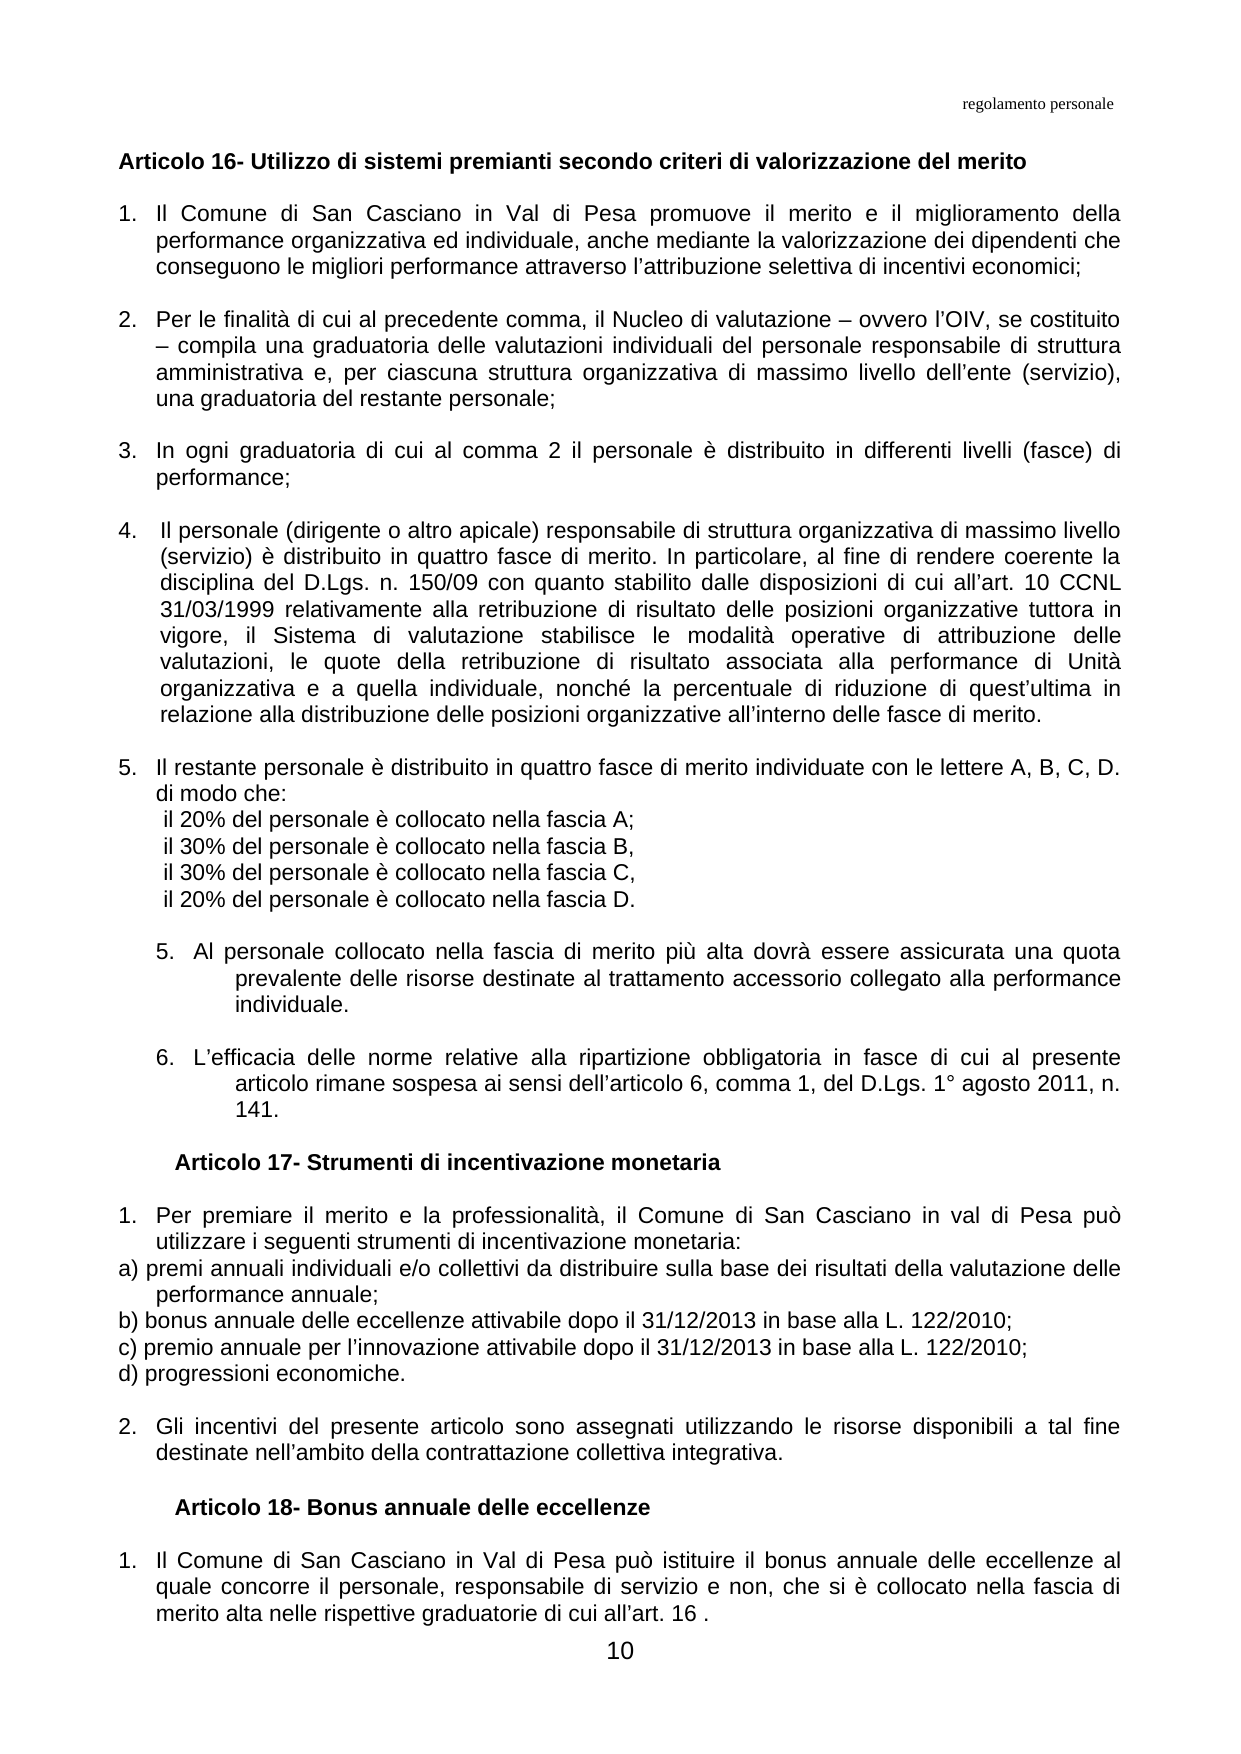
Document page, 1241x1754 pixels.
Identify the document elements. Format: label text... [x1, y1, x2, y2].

text d) progressioni economiche. [118, 1360, 1122, 1386]
text 5. Il restante personale è distribuito in quattro fasce di merito individuate con le lettere A, B, C, D. di modo che: [118, 754, 1122, 806]
text il 20% del personale è collocato nella fascia D. [118, 886, 1122, 912]
text Articolo 17- Strumenti di incentivazione monetaria [118, 1149, 1122, 1175]
text c) premio annuale per l’innovazione attivabile dopo il 31/12/2013 in base alla L. 122/2010; [118, 1333, 1122, 1360]
text 2. Gli incentivi del presente articolo sono assegnati utilizzando le risorse disponibili a tal fine destinate nell’ambito della contrattazione collettiva integrativa. [118, 1413, 1122, 1465]
text 4. Il personale (dirigente o altro apicale) responsabile di struttura organizzativa di massimo livello (servizio) è distribuito in quattro fasce di merito. In particolare, al fine di rendere coerente la disciplina del D.Lgs. n. 150/09 con quanto stabilito dalle disposizioni di cui all’art. 10 CCNL 31/03/1999 relativamente alla retribuzione di risultato delle posizioni organizzative tuttora in vigore, il Sistema di valutazione stabilisce le modalità operative di attribuzione delle valutazioni, le quote della retribuzione di risultato associata alla performance di Unità organizzativa e a quella individuale, nonché la percentuale di riduzione di quest’ultima in relazione alla distribuzione delle posizioni organizzative all’interno delle fasce di merito. [118, 517, 1122, 727]
text b) bonus annuale delle eccellenze attivabile dopo il 31/12/2013 in base alla L. 122/2010; [118, 1307, 1122, 1333]
list Al personale collocato nella fascia di merito più alta dovrà essere assicurata una quota prevalente delle risorse destinate al trattamento accessorio collegato alla performance individuale. [156, 938, 1122, 1017]
text il 20% del personale è collocato nella fascia A; [118, 806, 1122, 833]
text Articolo 16- Utilizzo di sistemi premianti secondo criteri di valorizzazione del merito [118, 148, 1122, 174]
text il 30% del personale è collocato nella fascia C, [118, 859, 1122, 886]
text il 30% del personale è collocato nella fascia B, [118, 833, 1122, 859]
text 2. Per le finalità di cui al precedente comma, il Nucleo di valutazione – ovvero l’OIV, se costituito – compila una graduatoria delle valutazioni individuali del personale responsabile di struttura amministrativa e, per ciascuna struttura organizzativa di massimo livello dell’ente (servizio), una graduatoria del restante personale; [118, 306, 1122, 411]
text 1. Il Comune di San Casciano in Val di Pesa promuove il merito e il miglioramento della performance organizzativa ed individuale, anche mediante la valorizzazione dei dipendenti che conseguono le migliori performance attraverso l’attribuzione selettiva di incentivi economici; [118, 200, 1122, 279]
text 3. In ogni graduatoria di cui al comma 2 il personale è distribuito in differenti livelli (fasce) di performance; [118, 437, 1122, 490]
list L’efficacia delle norme relative alla ripartizione obbligatoria in fasce di cui al presente articolo rimane sospesa ai sensi dell’articolo 6, comma 1, del D.Lgs. 1° agosto 2011, n. 141. [156, 1044, 1122, 1123]
text 1. Per premiare il merito e la professionalità, il Comune di San Casciano in val di Pesa può utilizzare i seguenti strumenti di incentivazione monetaria: [118, 1202, 1122, 1254]
text 1. Il Comune di San Casciano in Val di Pesa può istituire il bonus annuale delle eccellenze al quale concorre il personale, responsabile di servizio e non, che si è collocato nella fascia di merito alta nelle rispettive graduatorie di cui all’art. 16 . [118, 1547, 1122, 1626]
text a) premi annuali individuali e/o collettivi da distribuire sulla base dei risultati della valutazione delle performance annuale; [118, 1254, 1122, 1307]
text Articolo 18- Bonus annuale delle eccellenze [118, 1494, 1122, 1520]
